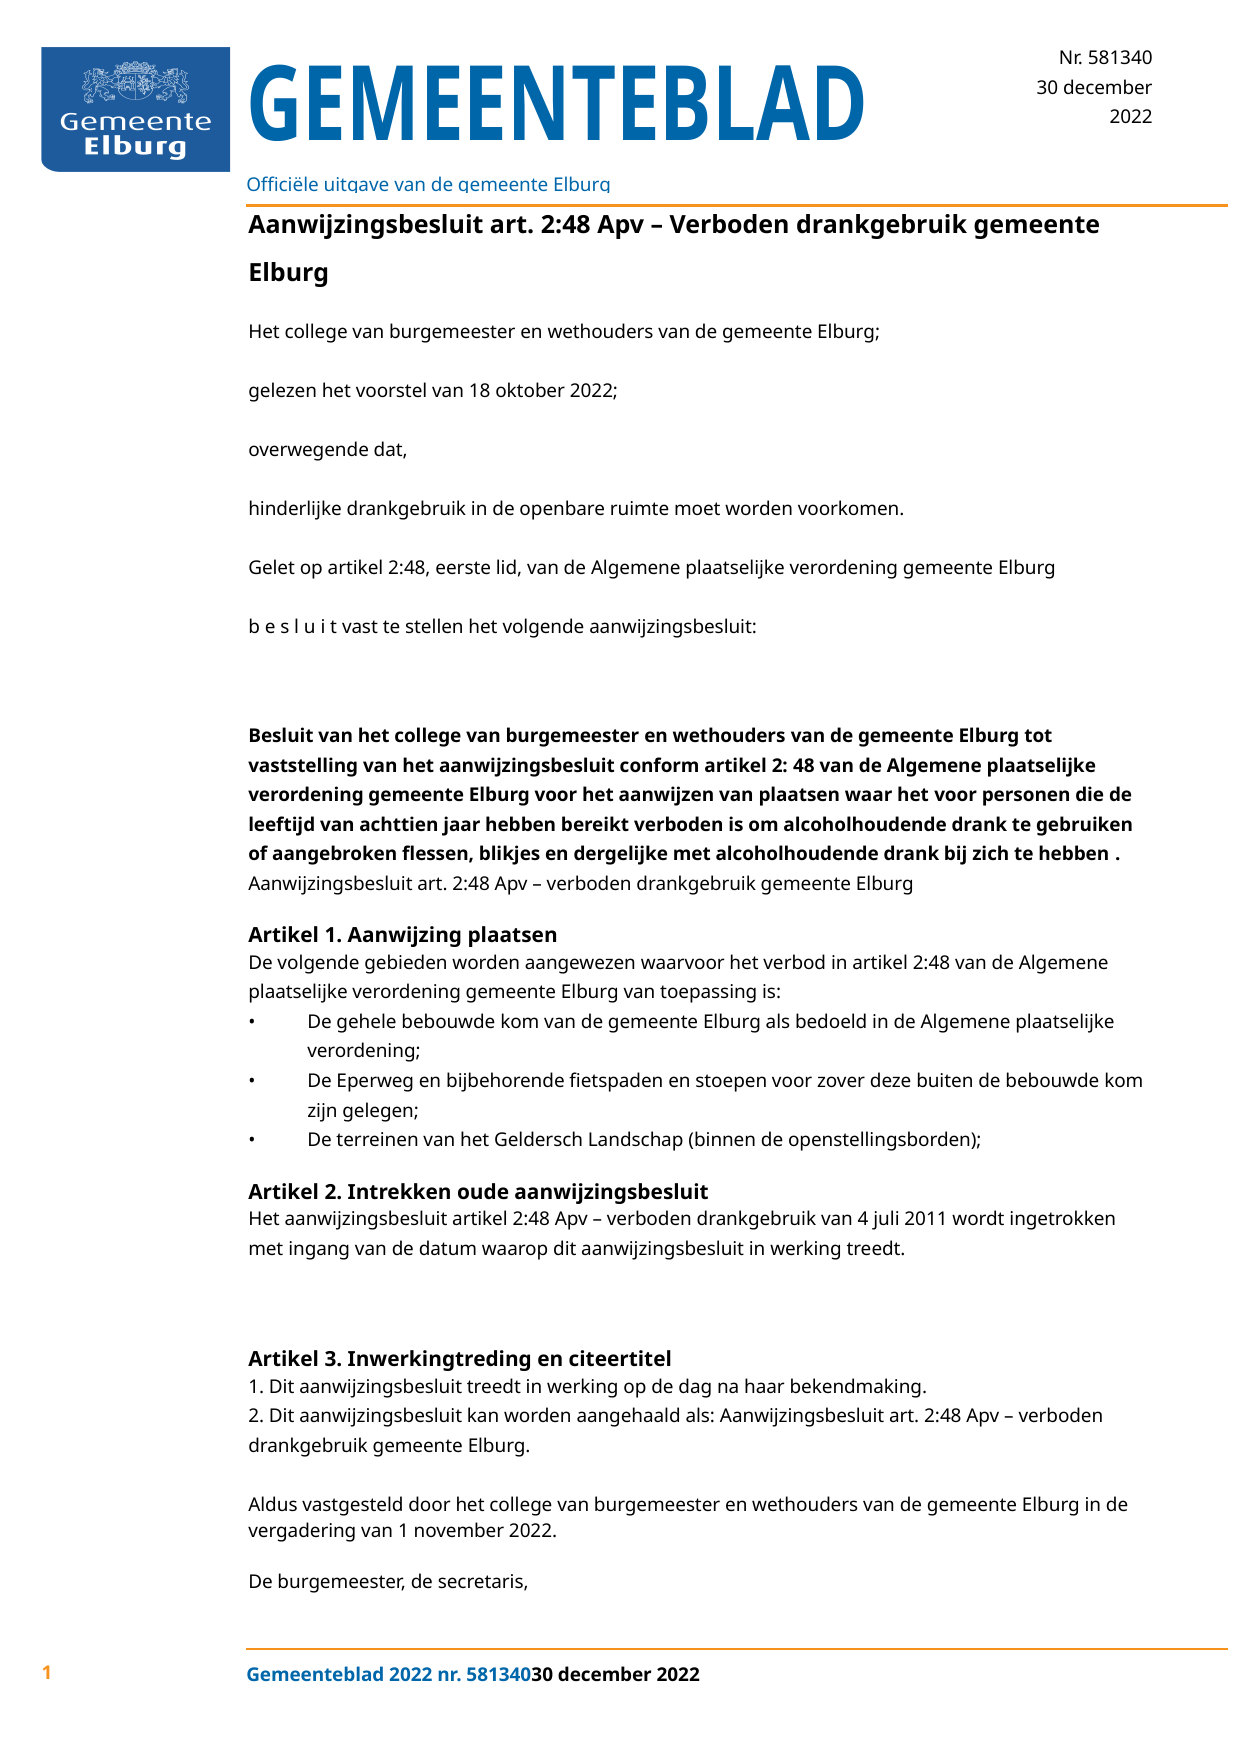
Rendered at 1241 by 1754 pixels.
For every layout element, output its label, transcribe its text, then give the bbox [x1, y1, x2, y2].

text b e s l u i t vast te stellen het volgende aanwijzingsbesluit: [248, 614, 1152, 639]
text Aanwijzingsbesluit art. 2:48 Apv – Verboden drankgebruik gemeente Elburg [248, 207, 1152, 288]
picture [41, 47, 231, 172]
list De terreinen van het Geldersch Landschap (binnen de openstellingsborden); [248, 1126, 1152, 1152]
text gelezen het voorstel van 18 oktober 2022; [248, 377, 1152, 403]
text Het aanwijzingsbesluit artikel 2:48 Apv – verboden drankgebruik van 4 juli 2011 wordt ingetrokken met ingang van de datum waarop dit aanwijzingsbesluit in werking treedt. [248, 1205, 1152, 1261]
text 1. Dit aanwijzingsbesluit treedt in werking op de dag na haar bekendmaking. [248, 1373, 1152, 1399]
text Artikel 2. Intrekken oude aanwijzingsbesluit [248, 1177, 1152, 1205]
list De gehele bebouwde kom van de gemeente Elburg als bedoeld in de Algemene plaatselijke verordening; [248, 1008, 1152, 1063]
text Aldus vastgesteld door het college van burgemeester en wethouders van de gemeente Elburg in de vergadering van 1 november 2022. [248, 1491, 1152, 1543]
text Aanwijzingsbesluit art. 2:48 Apv – verboden drankgebruik gemeente Elburg [248, 870, 1152, 896]
text Besluit van het college van burgemeester en wethouders van de gemeente Elburg tot vaststelling van het aanwijzingsbesluit conform artikel 2: 48 van de Algemene plaatselijke verordening gemeente Elburg voor het aanwijzen van plaatsen waar het voor personen die de leeftijd van achttien jaar hebben bereikt verboden is om alcoholhoudende drank te gebruiken of aangebroken flessen, blikjes en dergelijke met alcoholhoudende drank bij zich te hebben . [248, 722, 1152, 866]
text Gelet op artikel 2:48, eerste lid, van de Algemene plaatselijke verordening gemeente Elburg [248, 554, 1152, 580]
text Artikel 3. Inwerkingtreding en citeertitel [248, 1344, 1152, 1373]
list De Eperweg en bijbehorende fietspaden en stoepen voor zover deze buiten de bebouwde kom zijn gelegen; [248, 1067, 1152, 1123]
text De volgende gebieden worden aangewezen waarvoor het verbod in artikel 2:48 van de Algemene plaatselijke verordening gemeente Elburg van toepassing is: [248, 949, 1152, 1004]
text hinderlijke drankgebruik in de openbare ruimte moet worden voorkomen. [248, 495, 1152, 521]
text De burgemeester, de secretaris, [248, 1568, 1152, 1594]
text 2. Dit aanwijzingsbesluit kan worden aangehaald als: Aanwijzingsbesluit art. 2:48 Apv – verboden drankgebruik gemeente Elburg. [248, 1402, 1152, 1458]
text Artikel 1. Aanwijzing plaatsen [248, 921, 1152, 949]
text overwegende dat, [248, 436, 1152, 462]
text Het college van burgemeester en wethouders van de gemeente Elburg; [248, 318, 1152, 344]
